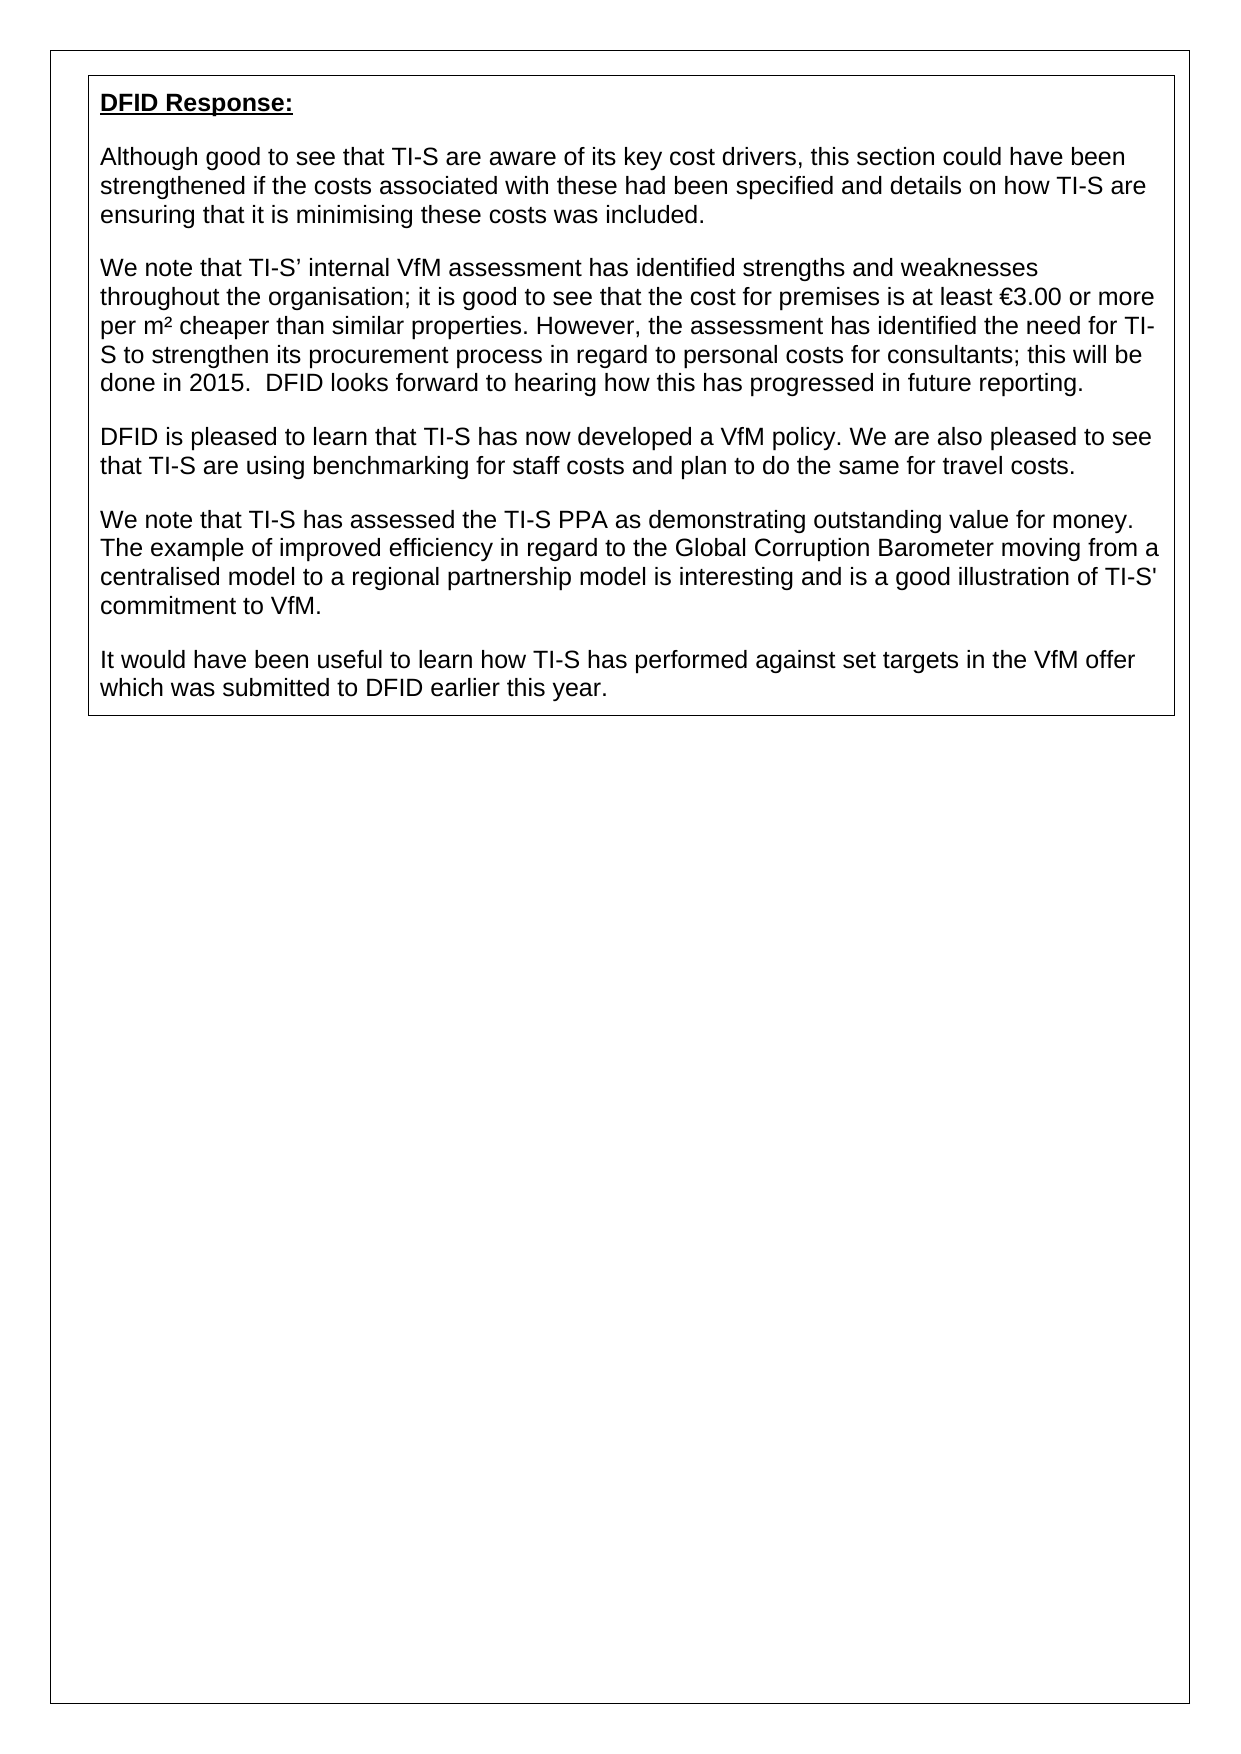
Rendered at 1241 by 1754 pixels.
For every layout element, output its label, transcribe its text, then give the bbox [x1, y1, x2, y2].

table_header DFID Response: Although good to see that TI-S are aware of its key cost drivers, this section could have been strengthened if the costs associated with these had been specified and details on how TI-S are ensuring that it is minimising these costs was included. We note that TI-S’ internal VfM assessment has identified strengths and weaknesses throughout the organisation; it is good to see that the cost for premises is at least €3.00 or more per m² cheaper than similar properties. However, the assessment has identified the need for TI-S to strengthen its procurement process in regard to personal costs for consultants; this will be done in 2015. DFID looks forward to hearing how this has progressed in future reporting. DFID is pleased to learn that TI-S has now developed a VfM policy. We are also pleased to see that TI-S are using benchmarking for staff costs and plan to do the same for travel costs. We note that TI-S has assessed the TI-S PPA as demonstrating outstanding value for money. The example of improved efficiency in regard to the Global Corruption Barometer moving from a centralised model to a regional partnership model is interesting and is a good illustration of TI-S' commitment to VfM. It would have been useful to learn how TI-S has performed against set targets in the VfM offer which was submitted to DFID earlier this year. [89, 76, 1174, 715]
